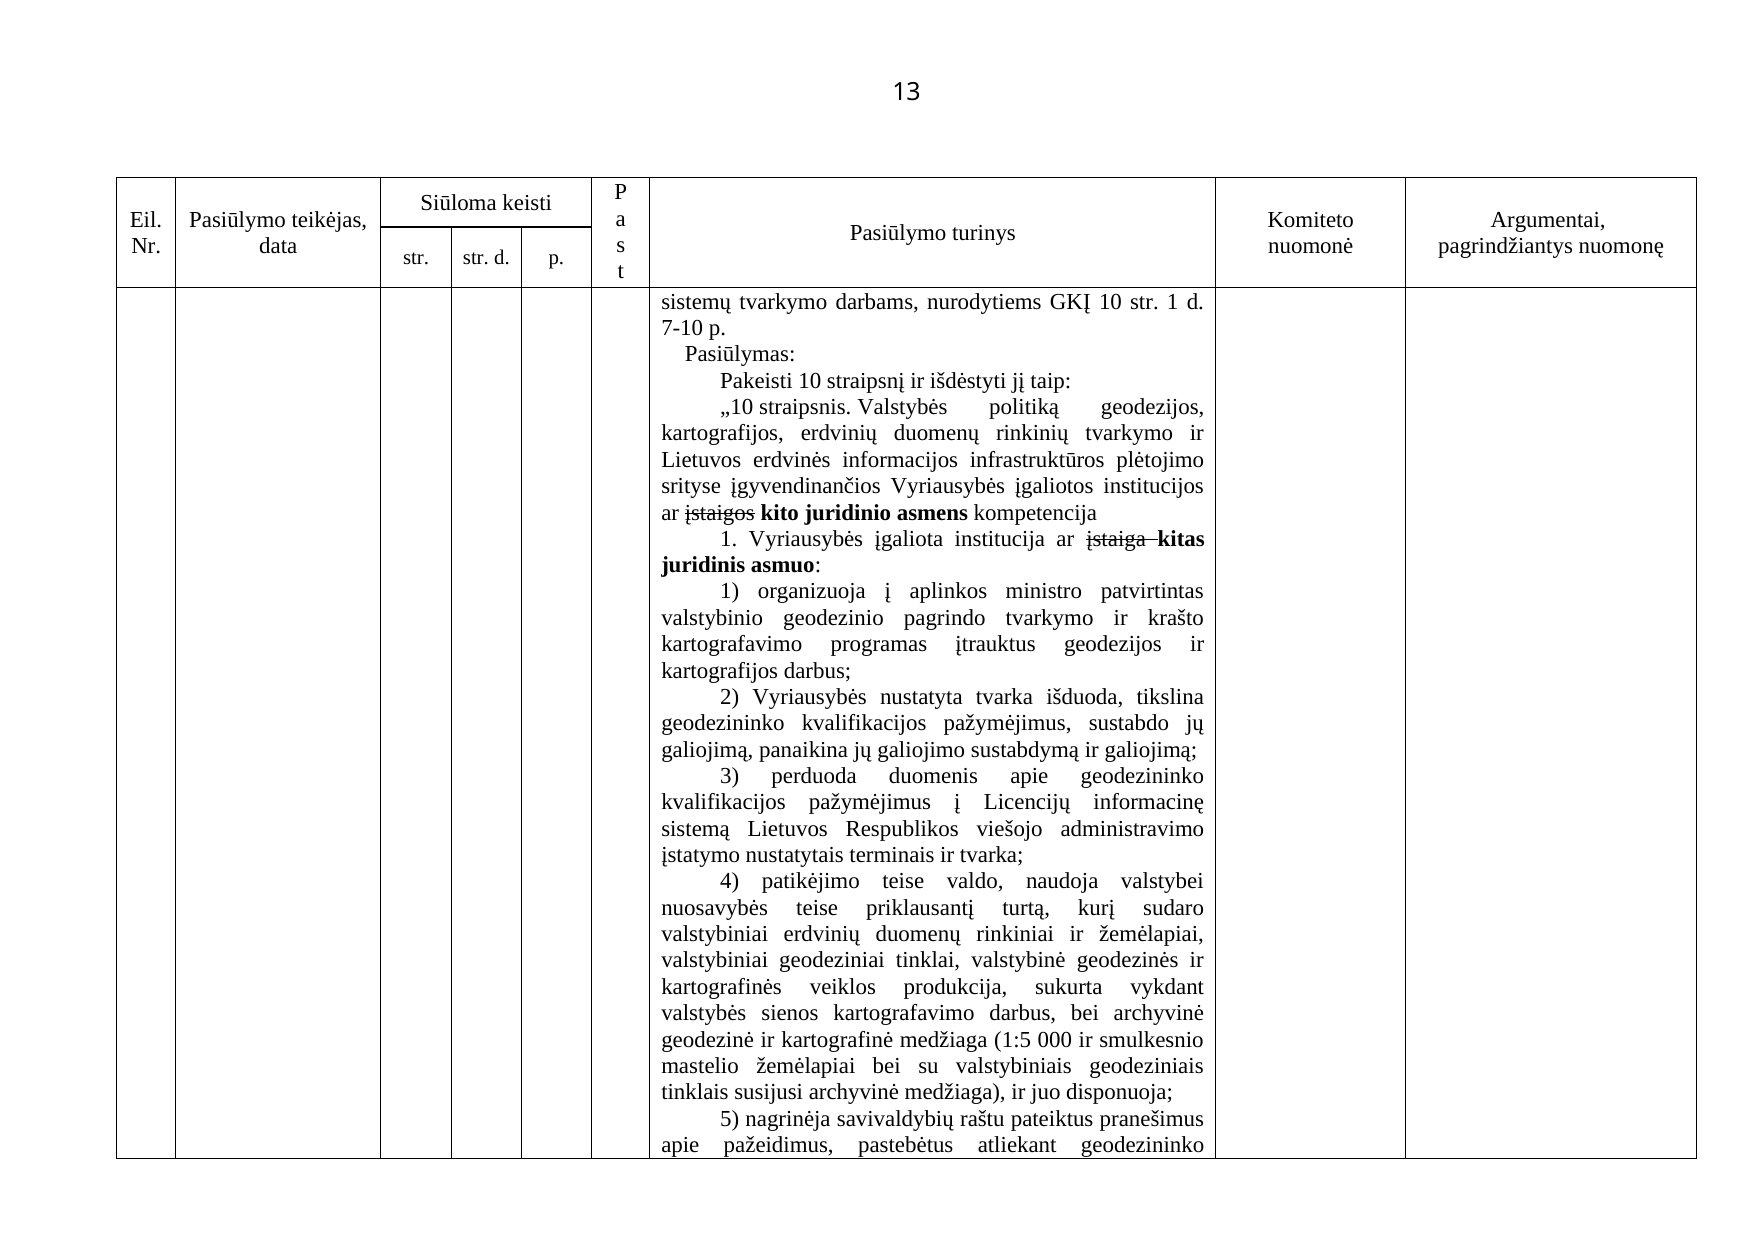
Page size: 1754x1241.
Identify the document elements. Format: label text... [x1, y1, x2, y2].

table_cell [117, 288, 175, 1157]
table_cell sistemų tvarkymo darbams, nurodytiems GKĮ 10 str. 1 d. 7-10 p. Pasiūlymas: Pakeisti 10 straipsnį ir išdėstyti jį taip: „10 straipsnis. Valstybės politiką geodezijos, kartografijos, erdvinių duomenų rinkinių tvarkymo ir Lietuvos erdvinės informacijos infrastruktūros plėtojimo srityse įgyvendinančios Vyriausybės įgaliotos institucijos ar įstaigos kito juridinio asmens kompetencija 1. Vyriausybės įgaliota institucija ar įstaiga kitas juridinis asmuo: 1) organizuoja į aplinkos ministro patvirtintas valstybinio geodezinio pagrindo tvarkymo ir krašto kartografavimo programas įtrauktus geodezijos ir kartografijos darbus; 2) Vyriausybės nustatyta tvarka išduoda, tikslina geodezininko kvalifikacijos pažymėjimus, sustabdo jų galiojimą, panaikina jų galiojimo sustabdymą ir galiojimą; 3) perduoda duomenis apie geodezininko kvalifikacijos pažymėjimus į Licencijų informacinę sistemą Lietuvos Respublikos viešojo administravimo įstatymo nustatytais terminais ir tvarka; 4) patikėjimo teise valdo, naudoja valstybei nuosavybės teise priklausantį turtą, kurį sudaro valstybiniai erdvinių duomenų rinkiniai ir žemėlapiai, valstybiniai geodeziniai tinklai, valstybinė geodezinės ir kartografinės veiklos produkcija, sukurta vykdant valstybės sienos kartografavimo darbus, bei archyvinė geodezinė ir kartografinė medžiaga (1:5 000 ir smulkesnio mastelio žemėlapiai bei su valstybiniais geodeziniais tinklais susijusi archyvinė medžiaga), ir juo disponuoja; 5) nagrinėja savivaldybių raštu pateiktus pranešimus apie pažeidimus, pastebėtus atliekant geodezininko [650, 288, 1215, 1157]
table_header Siūloma keisti [381, 178, 591, 226]
table_cell [381, 288, 451, 1157]
table_header Komiteto nuomonė [1216, 178, 1405, 287]
table_header Pasiūlymo turinys [650, 178, 1215, 287]
table_cell [1216, 288, 1405, 1157]
table_header Pasiūlymo teikėjas, data [176, 178, 380, 287]
table_cell str. d. [452, 228, 521, 287]
table_cell [452, 288, 521, 1157]
table_cell [522, 288, 591, 1157]
table_header Argumentai, pagrindžiantys nuomonę [1406, 178, 1696, 287]
table_cell [176, 288, 380, 1157]
table_cell [1406, 288, 1696, 1157]
table_cell str. [381, 228, 451, 287]
table_cell p. [522, 228, 591, 287]
table_header Pastabos [592, 178, 649, 287]
table_cell [592, 288, 649, 1157]
table_header Eil. Nr. [117, 178, 175, 287]
